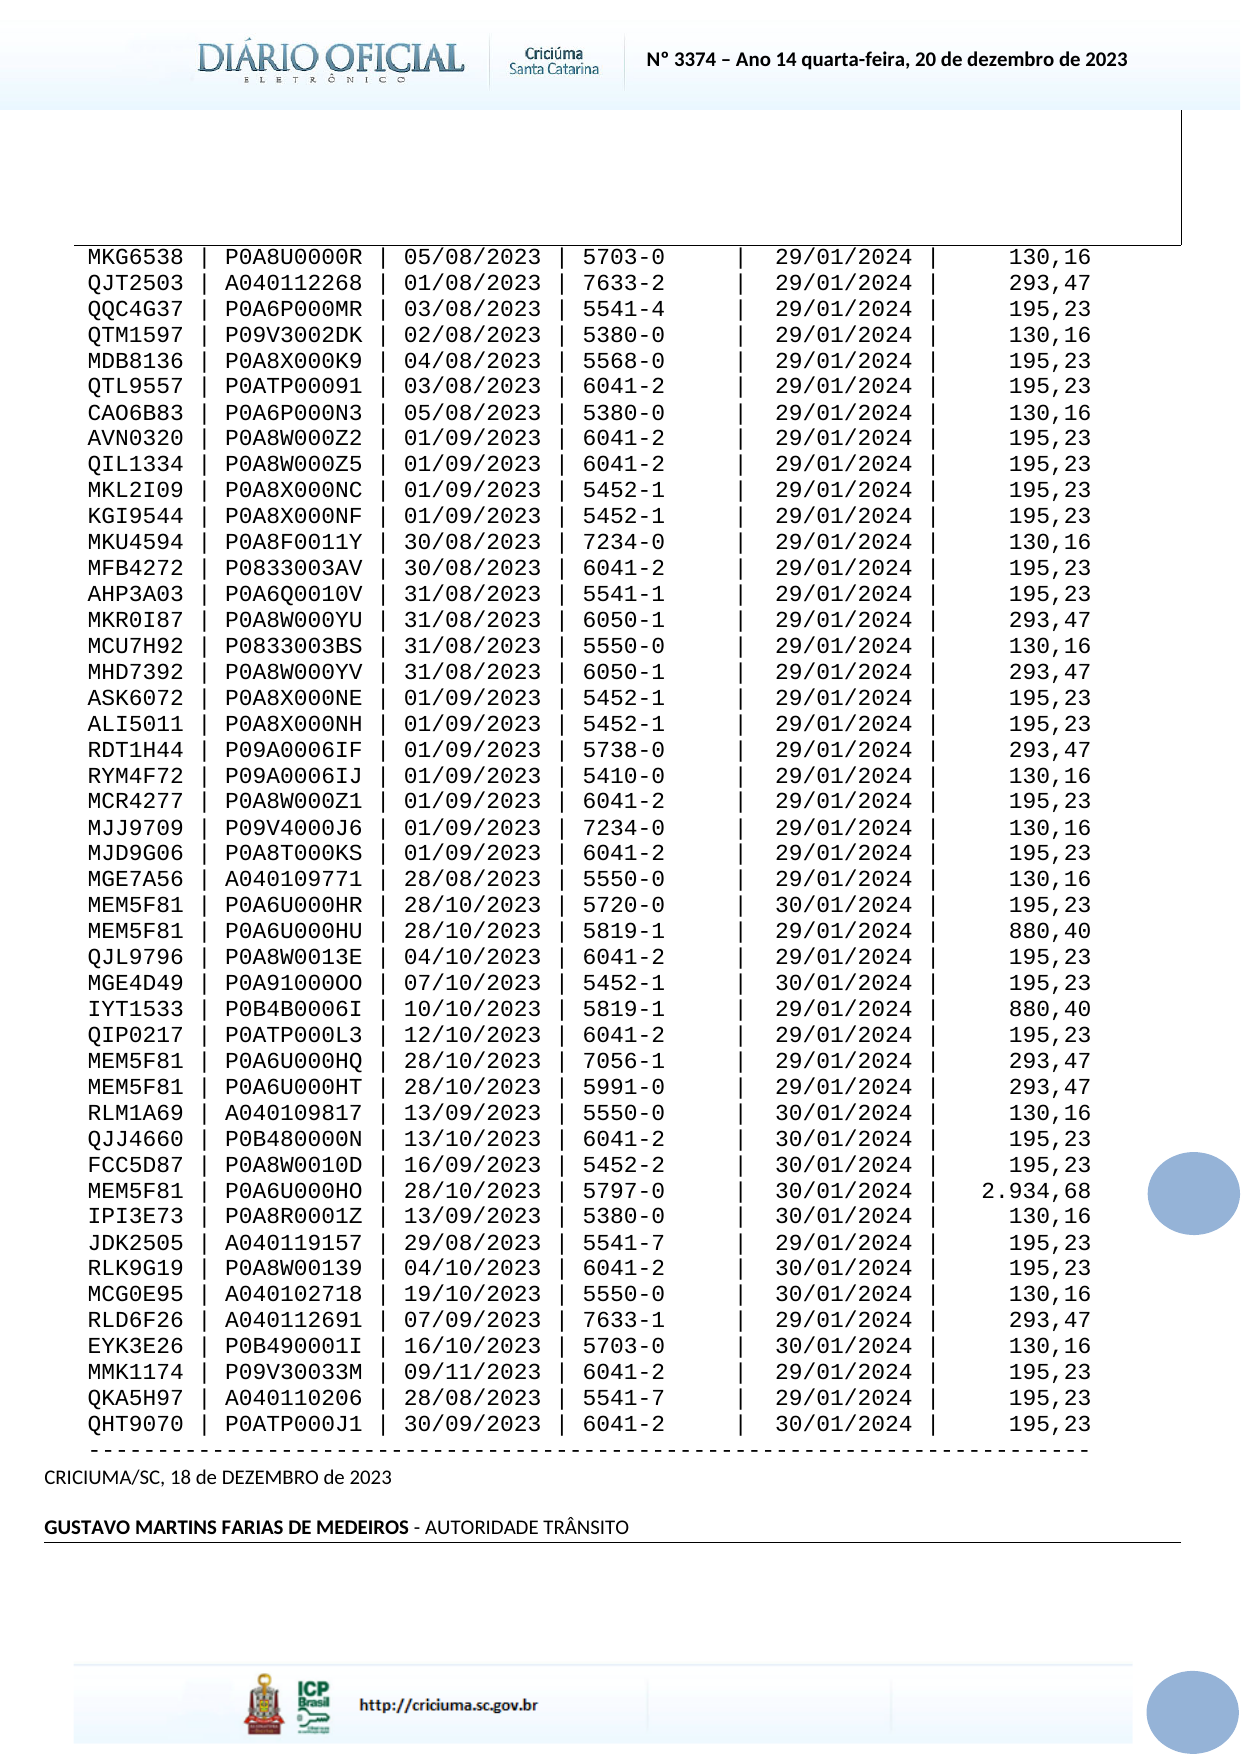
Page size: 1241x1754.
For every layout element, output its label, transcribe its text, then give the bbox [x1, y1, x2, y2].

text QIL1334 | P0A8W000Z5 | 01/09/2023 | 6041-2 | 29/01/2024 | 195,23 [74, 453, 1181, 479]
text RDT1H44 | P09A0006IF | 01/09/2023 | 5738-0 | 29/01/2024 | 293,47 [74, 738, 1181, 764]
text FCC5D87 | P0A8W0010D | 16/09/2023 | 5452-2 | 30/01/2024 | 195,23 [74, 1153, 1180, 1179]
text MCR4277 | P0A8W000Z1 | 01/09/2023 | 6041-2 | 29/01/2024 | 195,23 [74, 790, 1181, 816]
text MEM5F81 | P0A6U000HO | 28/10/2023 | 5797-0 | 30/01/2024 | 2.934,68 [74, 1179, 1150, 1205]
text ALI5011 | P0A8X000NH | 01/09/2023 | 5452-1 | 29/01/2024 | 195,23 [74, 712, 1181, 738]
text MMK1174 | P09V30033M | 09/11/2023 | 6041-2 | 29/01/2024 | 195,23 [74, 1361, 1181, 1386]
text MCU7H92 | P0833003BS | 31/08/2023 | 5550-0 | 29/01/2024 | 130,16 [74, 634, 1181, 660]
text EYK3E26 | P0B490001I | 16/10/2023 | 5703-0 | 30/01/2024 | 130,16 [74, 1334, 1181, 1361]
text MEM5F81 | P0A6U000HU | 28/10/2023 | 5819-1 | 29/01/2024 | 880,40 [74, 919, 1181, 946]
text QTL9557 | P0ATP00091 | 03/08/2023 | 6041-2 | 29/01/2024 | 195,23 [74, 375, 1181, 401]
text MEM5F81 | P0A6U000HR | 28/10/2023 | 5720-0 | 30/01/2024 | 195,23 [74, 894, 1181, 919]
text MKU4594 | P0A8F0011Y | 30/08/2023 | 7234-0 | 29/01/2024 | 130,16 [74, 531, 1181, 556]
text MJD9G06 | P0A8T000KS | 01/09/2023 | 6041-2 | 29/01/2024 | 195,23 [74, 842, 1181, 868]
text ASK6072 | P0A8X000NE | 01/09/2023 | 5452-1 | 29/01/2024 | 195,23 [74, 686, 1181, 712]
text MGE4D49 | P0A91000OO | 07/10/2023 | 5452-1 | 30/01/2024 | 195,23 [74, 971, 1181, 997]
text MCG0E95 | A040102718 | 19/10/2023 | 5550-0 | 30/01/2024 | 130,16 [74, 1283, 1181, 1309]
text MKG6538 | P0A8U0000R | 05/08/2023 | 5703-0 | 29/01/2024 | 130,16 [74, 245, 1181, 271]
text KGI9544 | P0A8X000NF | 01/09/2023 | 5452-1 | 29/01/2024 | 195,23 [74, 504, 1181, 531]
text RLM1A69 | A040109817 | 13/09/2023 | 5550-0 | 30/01/2024 | 130,16 [74, 1101, 1181, 1127]
text MEM5F81 | P0A6U000HQ | 28/10/2023 | 7056-1 | 29/01/2024 | 293,47 [74, 1049, 1181, 1075]
text AHP3A03 | P0A6Q0010V | 31/08/2023 | 5541-1 | 29/01/2024 | 195,23 [74, 582, 1181, 608]
text MDB8136 | P0A8X000K9 | 04/08/2023 | 5568-0 | 29/01/2024 | 195,23 [74, 349, 1181, 375]
text RYM4F72 | P09A0006IJ | 01/09/2023 | 5410-0 | 29/01/2024 | 130,16 [74, 764, 1181, 790]
text AVN0320 | P0A8W000Z2 | 01/09/2023 | 6041-2 | 29/01/2024 | 195,23 [74, 427, 1181, 453]
text GUSTAVO MARTINS FARIAS DE MEDEIROS - AUTORIDADE TRÂNSITO [44, 1514, 1181, 1542]
text QJL9796 | P0A8W0013E | 04/10/2023 | 6041-2 | 29/01/2024 | 195,23 [74, 946, 1181, 971]
text MKR0I87 | P0A8W000YU | 31/08/2023 | 6050-1 | 29/01/2024 | 293,47 [74, 608, 1181, 634]
text MKL2I09 | P0A8X000NC | 01/09/2023 | 5452-1 | 29/01/2024 | 195,23 [74, 479, 1181, 504]
text ------------------------------------------------------------------------- [74, 1438, 1181, 1464]
text MHD7392 | P0A8W000YV | 31/08/2023 | 6050-1 | 29/01/2024 | 293,47 [74, 660, 1181, 686]
text QJJ4660 | P0B480000N | 13/10/2023 | 6041-2 | 30/01/2024 | 195,23 [74, 1127, 1181, 1153]
text QHT9070 | P0ATP000J1 | 30/09/2023 | 6041-2 | 30/01/2024 | 195,23 [74, 1412, 1181, 1438]
text QJT2503 | A040112268 | 01/08/2023 | 7633-2 | 29/01/2024 | 293,47 [74, 271, 1181, 297]
text MEM5F81 | P0A6U000HT | 28/10/2023 | 5991-0 | 29/01/2024 | 293,47 [74, 1075, 1181, 1101]
text MJJ9709 | P09V4000J6 | 01/09/2023 | 7234-0 | 29/01/2024 | 130,16 [74, 816, 1181, 842]
text MFB4272 | P0833003AV | 30/08/2023 | 6041-2 | 29/01/2024 | 195,23 [74, 556, 1181, 582]
text QKA5H97 | A040110206 | 28/08/2023 | 5541-7 | 29/01/2024 | 195,23 [74, 1386, 1181, 1412]
text QQC4G37 | P0A6P000MR | 03/08/2023 | 5541-4 | 29/01/2024 | 195,23 [74, 297, 1181, 323]
text JDK2505 | A040119157 | 29/08/2023 | 5541-7 | 29/01/2024 | 195,23 [74, 1231, 1181, 1257]
text MGE7A56 | A040109771 | 28/08/2023 | 5550-0 | 29/01/2024 | 130,16 [74, 868, 1181, 894]
text CAO6B83 | P0A6P000N3 | 05/08/2023 | 5380-0 | 29/01/2024 | 130,16 [74, 401, 1181, 427]
text RLD6F26 | A040112691 | 07/09/2023 | 7633-1 | 29/01/2024 | 293,47 [74, 1309, 1181, 1334]
text RLK9G19 | P0A8W00139 | 04/10/2023 | 6041-2 | 30/01/2024 | 195,23 [74, 1257, 1181, 1283]
text QTM1597 | P09V3002DK | 02/08/2023 | 5380-0 | 29/01/2024 | 130,16 [74, 323, 1181, 349]
text QIP0217 | P0ATP000L3 | 12/10/2023 | 6041-2 | 29/01/2024 | 195,23 [74, 1023, 1181, 1049]
text CRICIUMA/SC, 18 de DEZEMBRO de 2023 [44, 1464, 1181, 1491]
text IPI3E73 | P0A8R0001Z | 13/09/2023 | 5380-0 | 30/01/2024 | 130,16 [74, 1205, 1171, 1231]
text IYT1533 | P0B4B0006I | 10/10/2023 | 5819-1 | 29/01/2024 | 880,40 [74, 997, 1181, 1023]
